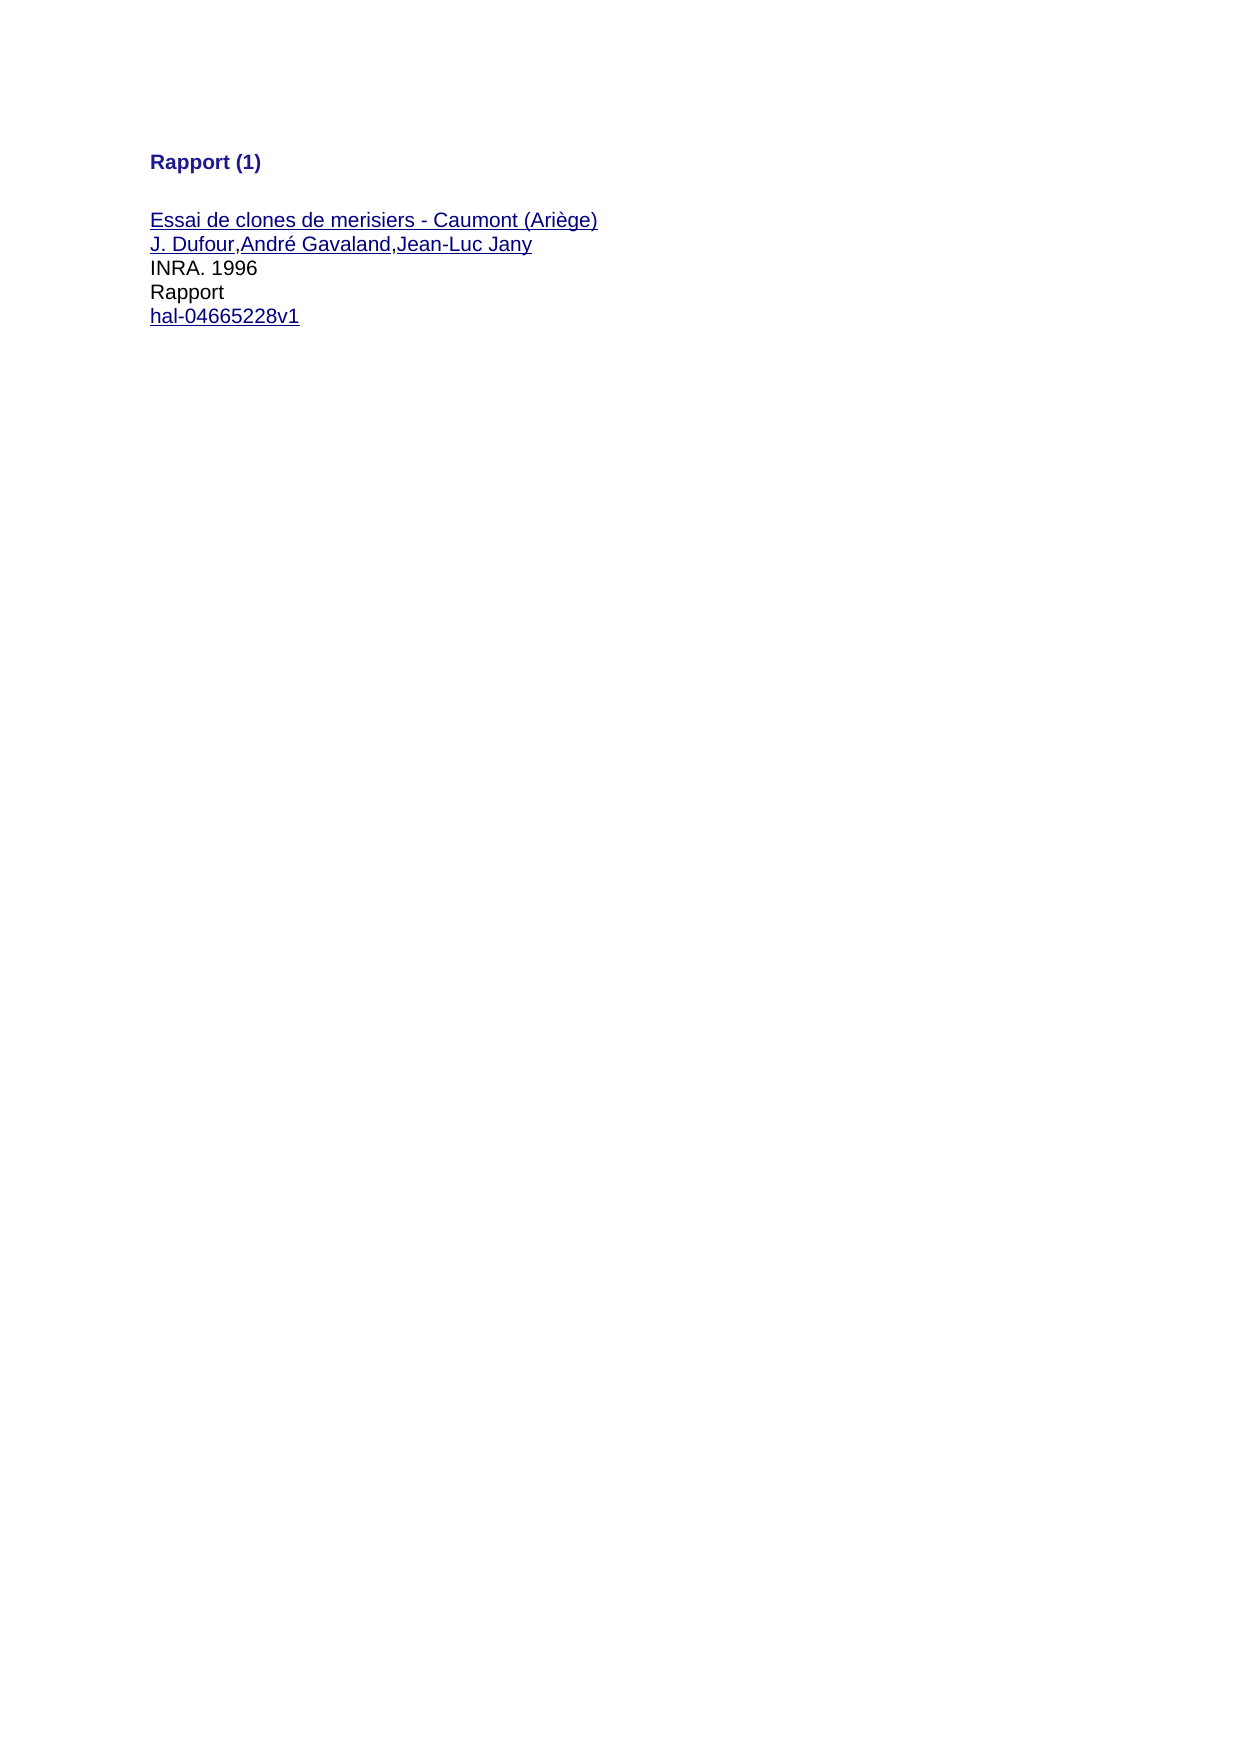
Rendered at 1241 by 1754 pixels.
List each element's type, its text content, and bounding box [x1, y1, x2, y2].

subtitle Rapport (1) [150, 150, 1090, 174]
table_header Essai de clones de merisiers - Caumont (Ariège) J. Dufour,André Gavaland,Jean-Luc Jany INRA. 1996 Rapport hal-04665228v1 [150, 208, 1090, 328]
